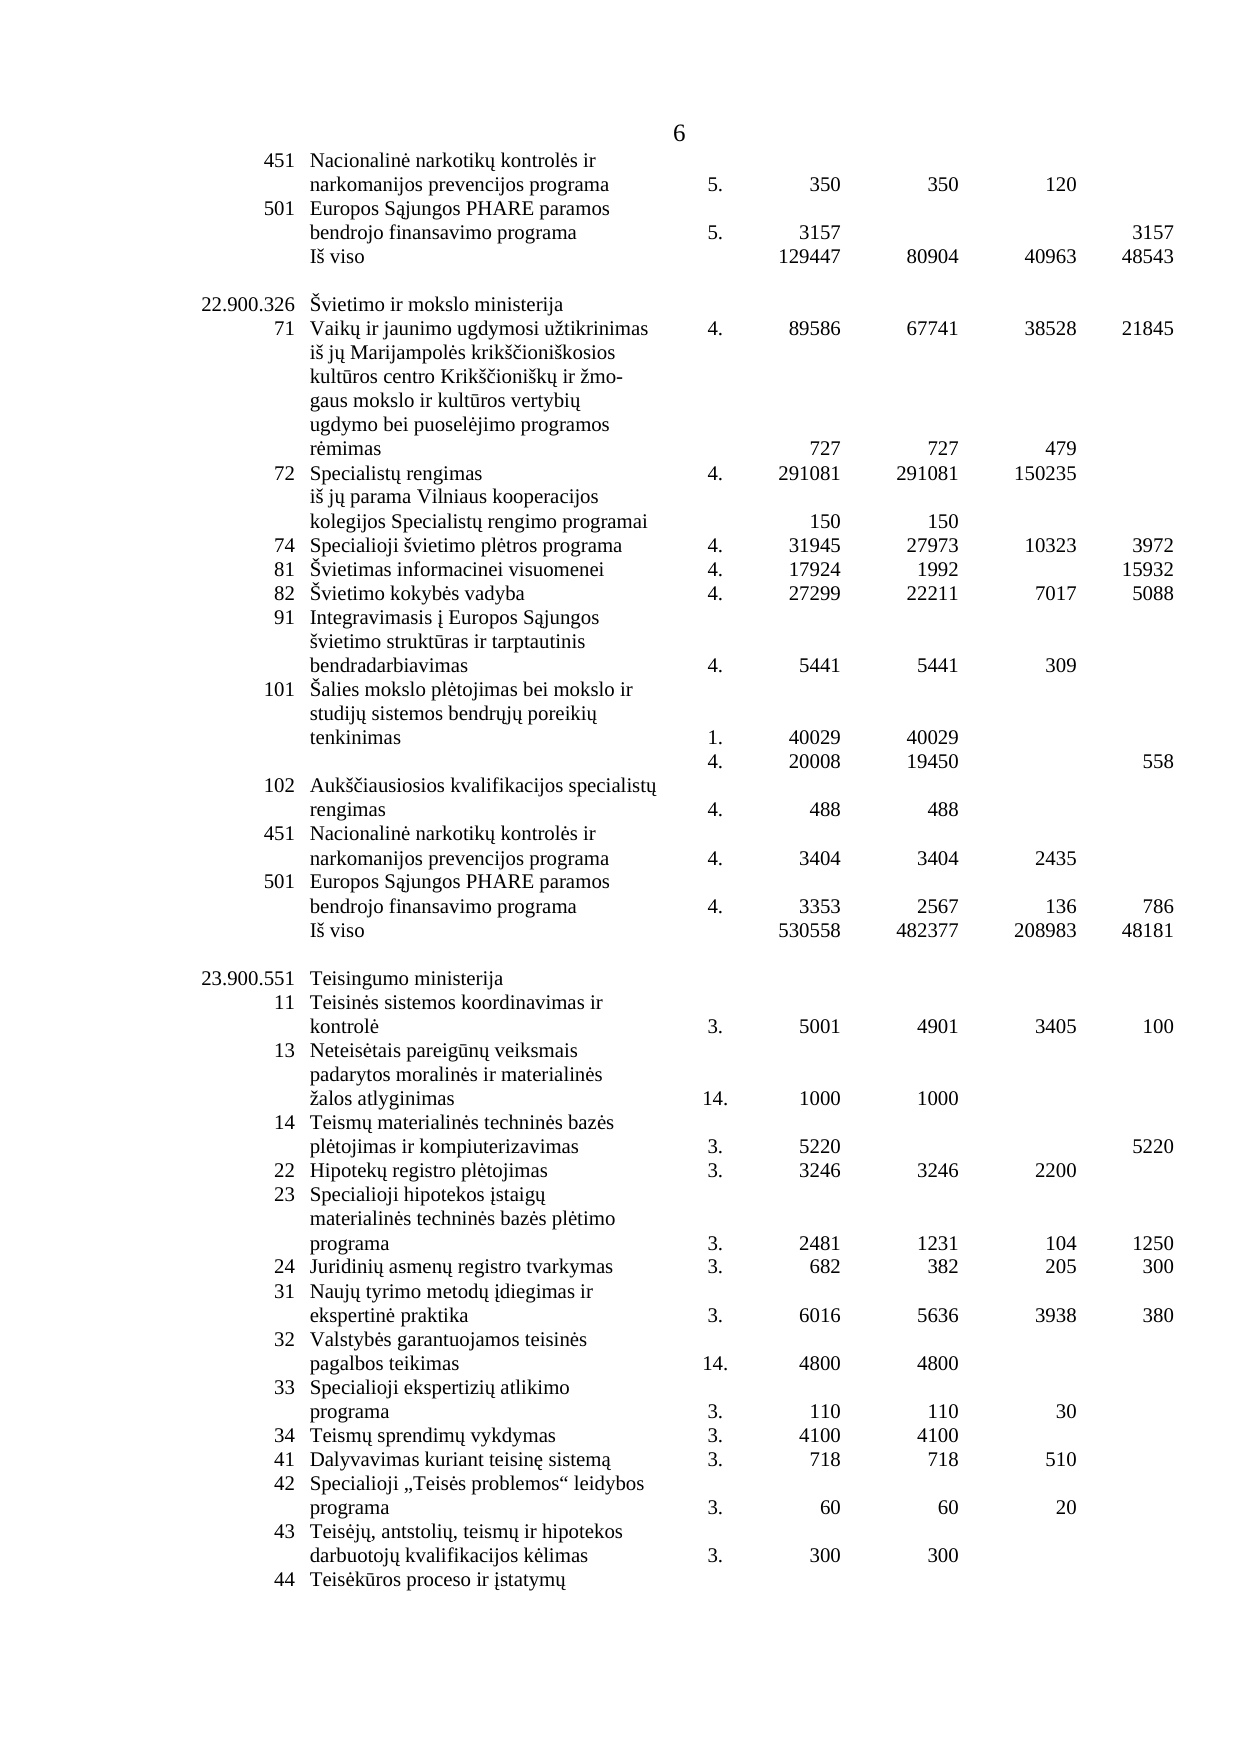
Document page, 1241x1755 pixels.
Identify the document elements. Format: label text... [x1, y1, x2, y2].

table_cell 48543 [1084, 244, 1181, 268]
table_cell [966, 1567, 1084, 1591]
table_cell [848, 677, 966, 701]
table_cell [848, 292, 966, 316]
table_cell 44 [177, 1567, 302, 1591]
table_cell [764, 292, 848, 316]
table_cell 3404 [848, 845, 966, 869]
table_cell 786 [1084, 894, 1181, 918]
table_cell [666, 821, 764, 845]
table_cell 488 [848, 797, 966, 821]
table_cell [1084, 1519, 1181, 1543]
table_cell [1084, 1375, 1181, 1399]
table_cell 31945 [764, 533, 848, 557]
table_cell [666, 436, 764, 460]
table_cell 31 [177, 1279, 302, 1303]
table_cell [764, 629, 848, 653]
table_cell [1084, 1399, 1181, 1423]
table_cell [177, 1399, 302, 1423]
table_cell [764, 773, 848, 797]
table_cell 300 [764, 1543, 848, 1567]
table_cell programa [302, 1495, 666, 1519]
table_cell [666, 1519, 764, 1543]
table_cell [764, 966, 848, 990]
table_cell 150235 [966, 460, 1084, 484]
table_cell [848, 1279, 966, 1303]
table_cell [848, 1134, 966, 1158]
table_cell [1084, 1062, 1181, 1086]
table_cell [966, 412, 1084, 436]
table_cell [966, 942, 1084, 966]
table_cell 300 [1084, 1255, 1181, 1278]
table_cell [848, 990, 966, 1014]
table_cell [1084, 773, 1181, 797]
table_cell [1084, 653, 1181, 677]
table_cell 22.900.326 [177, 292, 302, 316]
table_cell [848, 1327, 966, 1351]
table_cell [1084, 509, 1181, 533]
table_cell 350 [764, 172, 848, 196]
table_cell 5001 [764, 1014, 848, 1038]
table_cell [666, 1567, 764, 1591]
table_cell 451 [177, 148, 302, 172]
table_cell 23.900.551 [177, 966, 302, 990]
table_cell 727 [848, 436, 966, 460]
table_cell 22 [177, 1158, 302, 1182]
table_cell [966, 1206, 1084, 1230]
table_cell [764, 821, 848, 845]
table_cell 120 [966, 172, 1084, 196]
table_cell 382 [848, 1255, 966, 1278]
table_cell Integravimasis į Europos Sąjungos [302, 605, 666, 629]
table_cell 530558 [764, 918, 848, 942]
table_cell Naujų tyrimo metodų įdiegimas ir [302, 1279, 666, 1303]
table_cell [177, 509, 302, 533]
table_cell [1084, 1471, 1181, 1495]
table_cell [966, 870, 1084, 893]
table_cell [966, 1423, 1084, 1447]
table_cell [764, 1519, 848, 1543]
table_cell 110 [764, 1399, 848, 1423]
table_cell studijų sistemos bendrųjų poreikių [302, 701, 666, 725]
table_cell ugdymo bei puoselėjimo programos [302, 412, 666, 436]
table_cell [1084, 821, 1181, 845]
table_cell [177, 725, 302, 749]
table_cell [966, 1471, 1084, 1495]
table_cell [1084, 1038, 1181, 1062]
table_cell [966, 485, 1084, 508]
table_cell 718 [764, 1447, 848, 1471]
table_cell 27973 [848, 533, 966, 557]
table_cell [1084, 725, 1181, 749]
table_cell [666, 605, 764, 629]
table_cell 80904 [848, 244, 966, 268]
table_cell [764, 485, 848, 508]
table_cell [764, 701, 848, 725]
table_cell bendrojo finansavimo programa [302, 894, 666, 918]
table_cell 3. [666, 1158, 764, 1182]
table_cell plėtojimas ir kompiuterizavimas [302, 1134, 666, 1158]
table_cell ekspertinė praktika [302, 1303, 666, 1327]
table_cell Vaikų ir jaunimo ugdymosi užtikrinimas [302, 316, 666, 340]
table_cell [1084, 388, 1181, 412]
table_cell [764, 1375, 848, 1399]
table_cell 3157 [1084, 220, 1181, 244]
table_cell [966, 966, 1084, 990]
table_cell 40029 [764, 725, 848, 749]
table_cell 1231 [848, 1230, 966, 1254]
table_cell [1084, 701, 1181, 725]
table_cell [966, 701, 1084, 725]
table_cell [1084, 1567, 1181, 1591]
table_cell narkomanijos prevencijos programa [302, 845, 666, 869]
table_cell 1000 [764, 1086, 848, 1110]
table_cell Juridinių asmenų registro tvarkymas [302, 1255, 666, 1278]
table_cell 5. [666, 172, 764, 196]
table_cell [1084, 1182, 1181, 1206]
table_cell [848, 412, 966, 436]
table_cell tenkinimas [302, 725, 666, 749]
table_cell [177, 701, 302, 725]
table_cell [666, 870, 764, 893]
table_cell [177, 1543, 302, 1567]
table_cell 3404 [764, 845, 848, 869]
table_cell [177, 364, 302, 388]
table_cell [666, 1471, 764, 1495]
table_cell [848, 1567, 966, 1591]
table_cell iš jų Marijampolės krikščioniškosios [302, 340, 666, 364]
table_cell [666, 1206, 764, 1230]
table_cell 4. [666, 749, 764, 773]
table_cell [848, 629, 966, 653]
table_cell [177, 1303, 302, 1327]
table_cell 300 [848, 1543, 966, 1567]
table_cell [666, 677, 764, 701]
table_cell [177, 1134, 302, 1158]
table_cell [666, 244, 764, 268]
table_cell [848, 1182, 966, 1206]
table_cell Valstybės garantuojamos teisinės [302, 1327, 666, 1351]
table_cell [764, 268, 848, 292]
table_cell [1084, 268, 1181, 292]
table_cell [1084, 436, 1181, 460]
table_cell [666, 1279, 764, 1303]
table_cell 3. [666, 1230, 764, 1254]
table_cell [177, 797, 302, 821]
table_cell [666, 918, 764, 942]
table_cell 1. [666, 725, 764, 749]
table_cell 4. [666, 557, 764, 581]
table_cell 4100 [764, 1423, 848, 1447]
table_cell 5220 [764, 1134, 848, 1158]
table_cell [848, 870, 966, 893]
table_cell Specialioji „Teisės problemos“ leidybos [302, 1471, 666, 1495]
table_cell [966, 1327, 1084, 1351]
table_cell [666, 196, 764, 220]
table_cell [848, 1110, 966, 1134]
table_cell 27299 [764, 581, 848, 605]
table_cell [1084, 990, 1181, 1014]
table_cell [848, 1375, 966, 1399]
table_cell 5636 [848, 1303, 966, 1327]
table_cell 558 [1084, 749, 1181, 773]
table_cell 136 [966, 894, 1084, 918]
table_cell [177, 894, 302, 918]
table_cell [177, 629, 302, 653]
table_cell 1992 [848, 557, 966, 581]
table_cell 6016 [764, 1303, 848, 1327]
table_cell [177, 749, 302, 773]
table_cell [764, 1327, 848, 1351]
table_cell [764, 870, 848, 893]
table_cell [764, 677, 848, 701]
table_cell [848, 966, 966, 990]
table_cell [966, 292, 1084, 316]
table_cell 32 [177, 1327, 302, 1351]
table_cell [1084, 1158, 1181, 1182]
table_cell [1084, 1351, 1181, 1375]
table_cell 1250 [1084, 1230, 1181, 1254]
table_cell 3246 [848, 1158, 966, 1182]
table_cell 501 [177, 196, 302, 220]
table_cell 3405 [966, 1014, 1084, 1038]
table_cell [1084, 629, 1181, 653]
table_cell [177, 268, 302, 292]
table_cell [848, 821, 966, 845]
table_cell [764, 148, 848, 172]
table_cell 40963 [966, 244, 1084, 268]
table_cell 10323 [966, 533, 1084, 557]
table_cell 150 [764, 509, 848, 533]
table_cell 20 [966, 1495, 1084, 1519]
table_cell materialinės techninės bazės plėtimo [302, 1206, 666, 1230]
table_cell [666, 1110, 764, 1134]
table_cell [966, 677, 1084, 701]
table_cell [764, 1471, 848, 1495]
table_cell [666, 990, 764, 1014]
table_cell [177, 436, 302, 460]
table_cell Švietimas informacinei visuomenei [302, 557, 666, 581]
table_cell [666, 701, 764, 725]
table_cell [666, 773, 764, 797]
table_cell 82 [177, 581, 302, 605]
table_cell [966, 220, 1084, 244]
table_cell 22211 [848, 581, 966, 605]
table_cell [666, 1062, 764, 1086]
table_cell [1084, 1086, 1181, 1110]
table_cell 682 [764, 1255, 848, 1278]
table_cell 60 [764, 1495, 848, 1519]
table_cell 91 [177, 605, 302, 629]
table_cell švietimo struktūras ir tarptautinis [302, 629, 666, 653]
table_cell [966, 1519, 1084, 1543]
table_cell rėmimas [302, 436, 666, 460]
table_cell [966, 268, 1084, 292]
table_cell [764, 990, 848, 1014]
table_cell Dalyvavimas kuriant teisinę sistemą [302, 1447, 666, 1471]
table_cell 2435 [966, 845, 1084, 869]
table_cell [666, 340, 764, 364]
table_cell [848, 220, 966, 244]
table_cell [764, 412, 848, 436]
table_cell gaus mokslo ir kultūros vertybių [302, 388, 666, 412]
table_cell [1084, 870, 1181, 893]
table_cell Specialioji hipotekos įstaigų [302, 1182, 666, 1206]
table_cell [764, 1110, 848, 1134]
table_cell 48181 [1084, 918, 1181, 942]
table_cell [666, 148, 764, 172]
table_cell [1084, 485, 1181, 508]
table_cell 4. [666, 845, 764, 869]
table_cell [848, 701, 966, 725]
table_cell [666, 388, 764, 412]
table_cell [666, 364, 764, 388]
table_cell Teismų sprendimų vykdymas [302, 1423, 666, 1447]
table_cell [966, 340, 1084, 364]
table_cell 23 [177, 1182, 302, 1206]
table_cell [966, 1110, 1084, 1134]
table_cell [177, 1495, 302, 1519]
table_cell 34 [177, 1423, 302, 1447]
table_cell [1084, 605, 1181, 629]
table_cell 3. [666, 1399, 764, 1423]
table_cell [848, 1206, 966, 1230]
table_cell [966, 725, 1084, 749]
table_cell [1084, 364, 1181, 388]
table_cell [764, 1567, 848, 1591]
table_cell 4100 [848, 1423, 966, 1447]
table_cell 3972 [1084, 533, 1181, 557]
table_cell [764, 388, 848, 412]
table_cell 5441 [848, 653, 966, 677]
table_cell 3246 [764, 1158, 848, 1182]
table_cell 21845 [1084, 316, 1181, 340]
table_cell [1084, 1423, 1181, 1447]
table_cell [666, 942, 764, 966]
table_cell [848, 268, 966, 292]
table_cell [1084, 1327, 1181, 1351]
table_cell [1084, 340, 1181, 364]
table_cell [848, 148, 966, 172]
table_cell 2481 [764, 1230, 848, 1254]
table_cell Europos Sąjungos PHARE paramos [302, 870, 666, 893]
table_cell 291081 [848, 460, 966, 484]
table_cell [966, 990, 1084, 1014]
table_cell 3. [666, 1134, 764, 1158]
table_cell 727 [764, 436, 848, 460]
table_cell bendrojo finansavimo programa [302, 220, 666, 244]
table_cell Teisėjų, antstolių, teismų ir hipotekos [302, 1519, 666, 1543]
table_cell 41 [177, 1447, 302, 1471]
table_cell [177, 485, 302, 508]
table_cell 43 [177, 1519, 302, 1543]
table_cell 33 [177, 1375, 302, 1399]
table_cell [848, 485, 966, 508]
table_cell 150 [848, 509, 966, 533]
table_cell kontrolė [302, 1014, 666, 1038]
table_cell [177, 653, 302, 677]
table_cell 3353 [764, 894, 848, 918]
table_cell [177, 1062, 302, 1086]
table_cell [177, 942, 302, 966]
table_cell kolegijos Specialistų rengimo programai [302, 509, 666, 533]
table_cell 510 [966, 1447, 1084, 1471]
table_cell [177, 1206, 302, 1230]
table_cell 291081 [764, 460, 848, 484]
table_cell bendradarbiavimas [302, 653, 666, 677]
table_cell [666, 412, 764, 436]
table_cell [848, 1038, 966, 1062]
table_cell [966, 629, 1084, 653]
table_cell programa [302, 1399, 666, 1423]
table_cell [966, 1182, 1084, 1206]
table_cell 102 [177, 773, 302, 797]
table_cell Iš viso [302, 918, 666, 942]
table_cell [177, 1014, 302, 1038]
table_cell [666, 509, 764, 533]
table_cell 14. [666, 1086, 764, 1110]
table_cell 110 [848, 1399, 966, 1423]
table_cell [848, 1062, 966, 1086]
table_cell [764, 1062, 848, 1086]
table_cell [177, 1086, 302, 1110]
table_cell [966, 1134, 1084, 1158]
table_cell Specialioji ekspertizių atlikimo [302, 1375, 666, 1399]
table_cell narkomanijos prevencijos programa [302, 172, 666, 196]
table_cell [1084, 412, 1181, 436]
table_cell [1084, 460, 1181, 484]
table_cell 501 [177, 870, 302, 893]
table_cell 718 [848, 1447, 966, 1471]
table_cell 11 [177, 990, 302, 1014]
table_cell 3. [666, 1543, 764, 1567]
table_cell 309 [966, 653, 1084, 677]
table_cell 4800 [764, 1351, 848, 1375]
table_cell [764, 364, 848, 388]
table_cell 74 [177, 533, 302, 557]
table_cell [966, 388, 1084, 412]
table_cell 3. [666, 1303, 764, 1327]
table_cell [966, 1543, 1084, 1567]
table_cell 2200 [966, 1158, 1084, 1182]
table_cell [666, 1375, 764, 1399]
table_cell [764, 1038, 848, 1062]
table_cell [1084, 1495, 1181, 1519]
table_cell 17924 [764, 557, 848, 581]
table_cell [966, 821, 1084, 845]
table_cell [1084, 797, 1181, 821]
table_cell [848, 1471, 966, 1495]
table_cell [1084, 1447, 1181, 1471]
table_cell [666, 629, 764, 653]
table_cell [1084, 1206, 1181, 1230]
table_cell [966, 797, 1084, 821]
table_cell [177, 244, 302, 268]
table_cell 42 [177, 1471, 302, 1495]
table_cell [764, 942, 848, 966]
table_cell 4. [666, 797, 764, 821]
table_cell Šalies mokslo plėtojimas bei mokslo ir [302, 677, 666, 701]
table_cell [1084, 196, 1181, 220]
table_cell [1084, 1279, 1181, 1303]
table_cell Europos Sąjungos PHARE paramos [302, 196, 666, 220]
table_cell padarytos moralinės ir materialinės [302, 1062, 666, 1086]
table_cell 100 [1084, 1014, 1181, 1038]
table_cell 488 [764, 797, 848, 821]
table_cell 72 [177, 460, 302, 484]
table_cell 60 [848, 1495, 966, 1519]
table_cell [966, 557, 1084, 581]
table_cell [666, 268, 764, 292]
table_cell [966, 196, 1084, 220]
table_cell 350 [848, 172, 966, 196]
table_cell [848, 388, 966, 412]
table_cell [848, 1519, 966, 1543]
table_cell 7017 [966, 581, 1084, 605]
table_cell 67741 [848, 316, 966, 340]
table_cell 15932 [1084, 557, 1181, 581]
table_cell 19450 [848, 749, 966, 773]
table_cell Neteisėtais pareigūnų veiksmais [302, 1038, 666, 1062]
table_cell 4. [666, 460, 764, 484]
table_cell [966, 509, 1084, 533]
table_cell [848, 196, 966, 220]
table_cell 38528 [966, 316, 1084, 340]
table_cell 129447 [764, 244, 848, 268]
table_cell 380 [1084, 1303, 1181, 1327]
table_cell 3. [666, 1495, 764, 1519]
table_cell [1084, 172, 1181, 196]
table_cell 104 [966, 1230, 1084, 1254]
table_cell 3938 [966, 1303, 1084, 1327]
table_cell [966, 773, 1084, 797]
table_cell 81 [177, 557, 302, 581]
table_cell programa [302, 1230, 666, 1254]
table_cell 5088 [1084, 581, 1181, 605]
table_cell 3. [666, 1447, 764, 1471]
table_cell 3. [666, 1014, 764, 1038]
table_cell Specialistų rengimas [302, 460, 666, 484]
table_cell Nacionalinė narkotikų kontrolės ir [302, 148, 666, 172]
table_cell 71 [177, 316, 302, 340]
table_cell [666, 485, 764, 508]
table_cell [764, 1206, 848, 1230]
table_cell 13 [177, 1038, 302, 1062]
table_cell 89586 [764, 316, 848, 340]
table_cell 482377 [848, 918, 966, 942]
table_cell [966, 148, 1084, 172]
table_cell [666, 966, 764, 990]
table_cell [666, 1327, 764, 1351]
table_cell [302, 942, 666, 966]
table_cell [966, 1375, 1084, 1399]
table_cell kultūros centro Krikščioniškų ir žmo- [302, 364, 666, 388]
table_cell [177, 1351, 302, 1375]
table_cell [1084, 1543, 1181, 1567]
table_cell [666, 1182, 764, 1206]
table_cell žalos atlyginimas [302, 1086, 666, 1110]
table_cell 20008 [764, 749, 848, 773]
table_cell 40029 [848, 725, 966, 749]
table_cell 14. [666, 1351, 764, 1375]
table_cell 4. [666, 581, 764, 605]
table_cell iš jų parama Vilniaus kooperacijos [302, 485, 666, 508]
table_cell [1084, 148, 1181, 172]
table_cell [848, 340, 966, 364]
table_cell 3. [666, 1423, 764, 1447]
table_cell [966, 1351, 1084, 1375]
table_cell [177, 918, 302, 942]
table_cell [966, 1062, 1084, 1086]
table_cell 30 [966, 1399, 1084, 1423]
table_cell 5. [666, 220, 764, 244]
table_cell 208983 [966, 918, 1084, 942]
table_cell 205 [966, 1255, 1084, 1278]
table_cell 14 [177, 1110, 302, 1134]
table_cell [848, 364, 966, 388]
table_cell [764, 340, 848, 364]
table_cell 4. [666, 316, 764, 340]
table_cell darbuotojų kvalifikacijos kėlimas [302, 1543, 666, 1567]
table_cell [1084, 942, 1181, 966]
table_cell 1000 [848, 1086, 966, 1110]
table_cell [1084, 292, 1181, 316]
table_cell 3. [666, 1255, 764, 1278]
table_cell [1084, 1110, 1181, 1134]
table_cell [848, 773, 966, 797]
table_cell [764, 1182, 848, 1206]
table_cell [177, 220, 302, 244]
table_cell Iš viso [302, 244, 666, 268]
table_cell 4. [666, 653, 764, 677]
table_cell [177, 340, 302, 364]
table_cell [302, 268, 666, 292]
table_cell 4. [666, 894, 764, 918]
table_cell 5220 [1084, 1134, 1181, 1158]
table_cell [302, 749, 666, 773]
table_cell [1084, 677, 1181, 701]
table_cell Teismų materialinės techninės bazės [302, 1110, 666, 1134]
table_cell [1084, 845, 1181, 869]
table_cell 451 [177, 821, 302, 845]
table_cell 4901 [848, 1014, 966, 1038]
table_cell [966, 1279, 1084, 1303]
table_cell Hipotekų registro plėtojimas [302, 1158, 666, 1182]
table_cell Specialioji švietimo plėtros programa [302, 533, 666, 557]
table_cell [966, 749, 1084, 773]
table_cell [764, 196, 848, 220]
table_cell Aukščiausiosios kvalifikacijos specialistų [302, 773, 666, 797]
table_cell 5441 [764, 653, 848, 677]
table_cell [177, 412, 302, 436]
table_cell [177, 845, 302, 869]
table_cell [764, 1279, 848, 1303]
table_cell [1084, 966, 1181, 990]
table_cell [848, 942, 966, 966]
table_cell [177, 388, 302, 412]
table_cell Švietimo ir mokslo ministerija [302, 292, 666, 316]
table_cell [764, 605, 848, 629]
table_cell 24 [177, 1255, 302, 1278]
table_cell 3157 [764, 220, 848, 244]
table_cell Nacionalinė narkotikų kontrolės ir [302, 821, 666, 845]
table_cell 4. [666, 533, 764, 557]
table_cell 2567 [848, 894, 966, 918]
table_cell Teisinės sistemos koordinavimas ir [302, 990, 666, 1014]
table_cell [177, 172, 302, 196]
table_cell [966, 605, 1084, 629]
table_cell Teisėkūros proceso ir įstatymų [302, 1567, 666, 1591]
table_cell Teisingumo ministerija [302, 966, 666, 990]
table_cell 101 [177, 677, 302, 701]
table_cell [966, 1086, 1084, 1110]
table_cell [666, 292, 764, 316]
table_cell [966, 364, 1084, 388]
table_cell Švietimo kokybės vadyba [302, 581, 666, 605]
table_cell rengimas [302, 797, 666, 821]
table_cell pagalbos teikimas [302, 1351, 666, 1375]
table_cell [666, 1038, 764, 1062]
table_cell [848, 605, 966, 629]
table_cell [966, 1038, 1084, 1062]
table_cell 4800 [848, 1351, 966, 1375]
table_cell [177, 1230, 302, 1254]
table_cell 479 [966, 436, 1084, 460]
